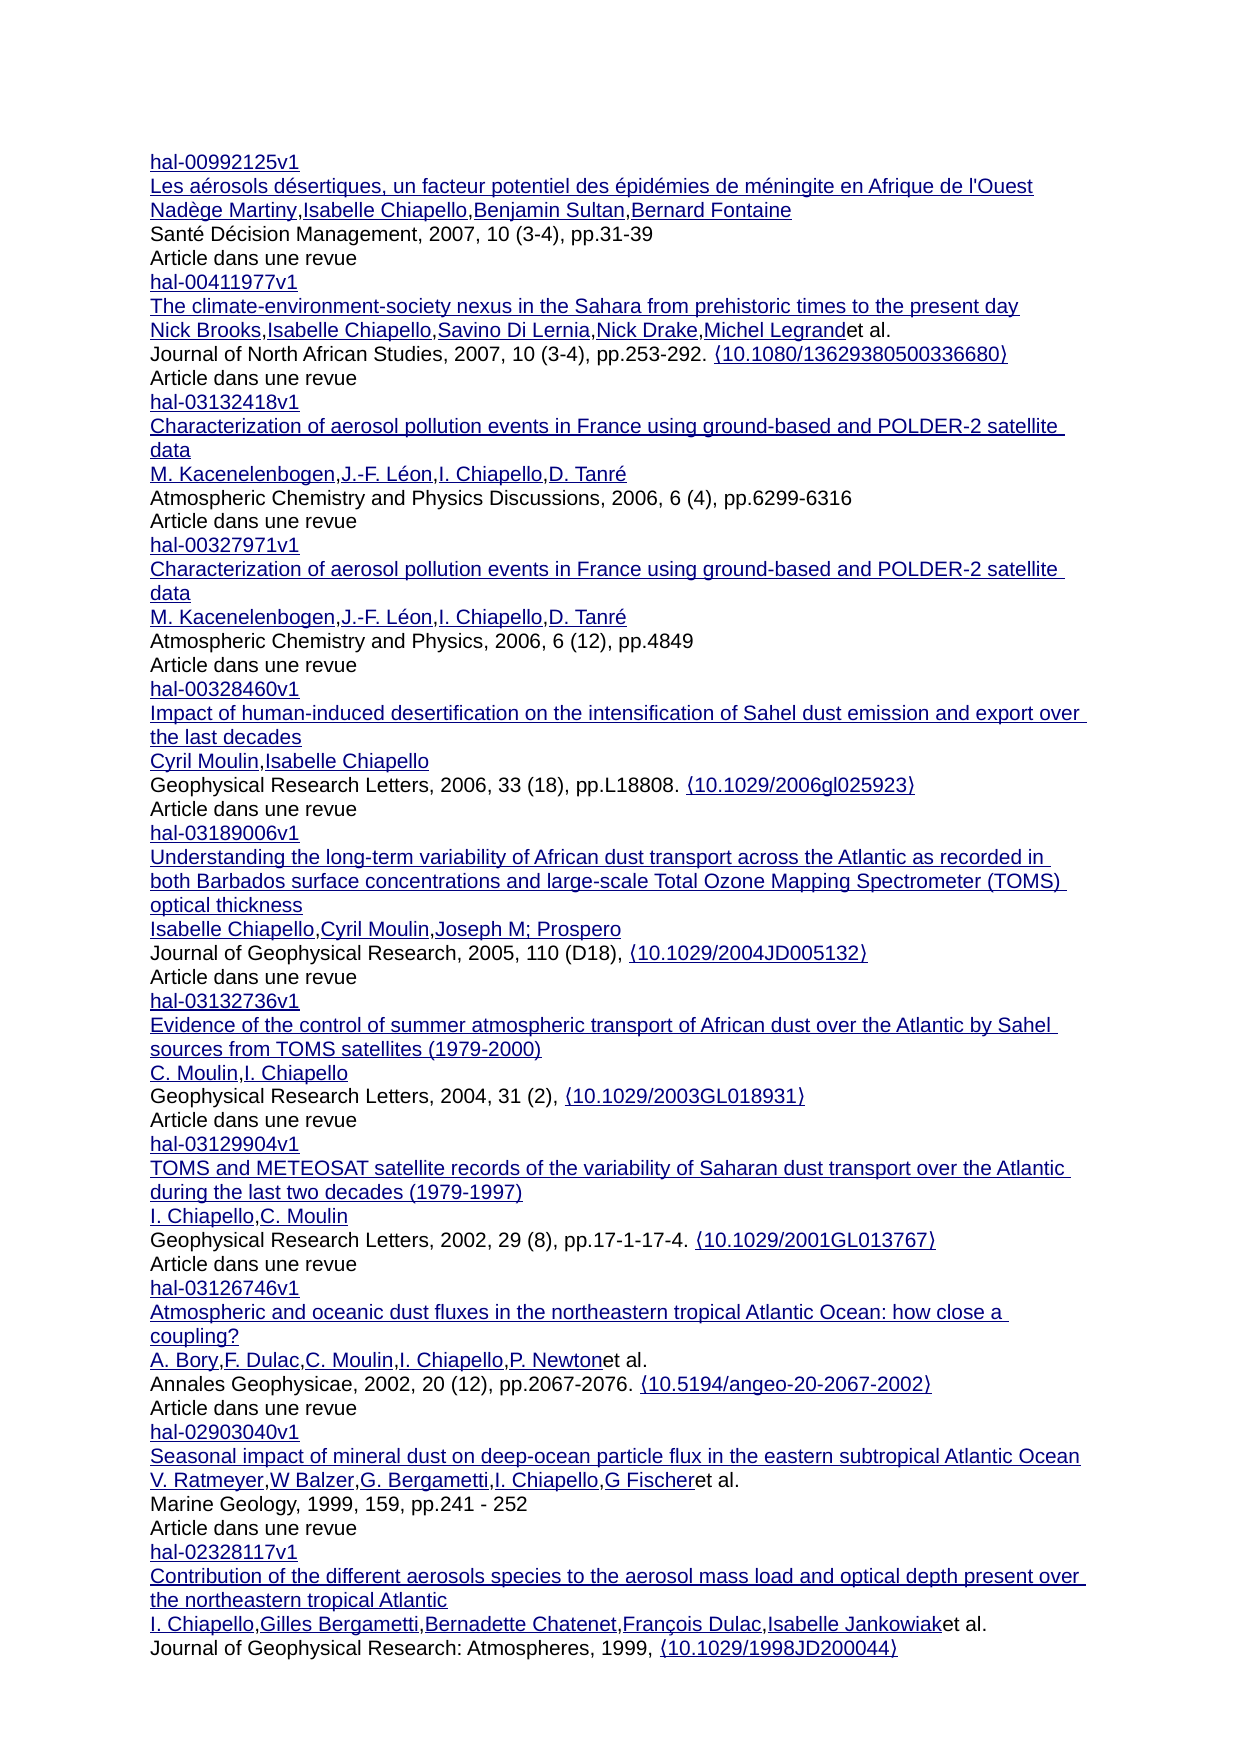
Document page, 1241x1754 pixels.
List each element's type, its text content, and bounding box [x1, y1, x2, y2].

table_cell Les aérosols désertiques, un facteur potentiel des épidémies de méningite en Afrique de l'Ouest Nadège Martiny,Isabelle Chiapello,Benjamin Sultan,Bernard Fontaine Santé Décision Management, 2007, 10 (3-4), pp.31-39 Article dans une revue hal-00411977v1 [150, 174, 1090, 294]
table_cell hal-00992125v1 [150, 150, 1090, 174]
table_cell Atmospheric and oceanic dust fluxes in the northeastern tropical Atlantic Ocean: how close a coupling? A. Bory,F. Dulac,C. Moulin,I. Chiapello,P. Newtonet al. Annales Geophysicae, 2002, 20 (12), pp.2067-2076. ⟨10.5194/angeo-20-2067-2002⟩ Article dans une revue hal-02903040v1 [150, 1300, 1090, 1444]
table_cell Characterization of aerosol pollution events in France using ground-based and POLDER-2 satellite data M. Kacenelenbogen,J.-F. Léon,I. Chiapello,D. Tanré Atmospheric Chemistry and Physics Discussions, 2006, 6 (4), pp.6299-6316 Article dans une revue hal-00327971v1 [150, 414, 1090, 557]
table_cell Evidence of the control of summer atmospheric transport of African dust over the Atlantic by Sahel sources from TOMS satellites (1979-2000) C. Moulin,I. Chiapello Geophysical Research Letters, 2004, 31 (2), ⟨10.1029/2003GL018931⟩ Article dans une revue hal-03129904v1 [150, 1013, 1090, 1156]
table_cell TOMS and METEOSAT satellite records of the variability of Saharan dust transport over the Atlantic during the last two decades (1979-1997) I. Chiapello,C. Moulin Geophysical Research Letters, 2002, 29 (8), pp.17-1-17-4. ⟨10.1029/2001GL013767⟩ Article dans une revue hal-03126746v1 [150, 1156, 1090, 1300]
table_cell The climate-environment-society nexus in the Sahara from prehistoric times to the present day Nick Brooks,Isabelle Chiapello,Savino Di Lernia,Nick Drake,Michel Legrandet al. Journal of North African Studies, 2007, 10 (3-4), pp.253-292. ⟨10.1080/13629380500336680⟩ Article dans une revue hal-03132418v1 [150, 294, 1090, 413]
table_cell Understanding the long-term variability of African dust transport across the Atlantic as recorded in both Barbados surface concentrations and large-scale Total Ozone Mapping Spectrometer (TOMS) optical thickness Isabelle Chiapello,Cyril Moulin,Joseph M; Prospero Journal of Geophysical Research, 2005, 110 (D18), ⟨10.1029/2004JD005132⟩ Article dans une revue hal-03132736v1 [150, 845, 1090, 1012]
table_cell Impact of human-induced desertification on the intensification of Sahel dust emission and export over the last decades Cyril Moulin,Isabelle Chiapello Geophysical Research Letters, 2006, 33 (18), pp.L18808. ⟨10.1029/2006gl025923⟩ Article dans une revue hal-03189006v1 [150, 701, 1090, 845]
table_cell Seasonal impact of mineral dust on deep-ocean particle flux in the eastern subtropical Atlantic Ocean V. Ratmeyer,W Balzer,G. Bergametti,I. Chiapello,G Fischeret al. Marine Geology, 1999, 159, pp.241 - 252 Article dans une revue hal-02328117v1 [150, 1444, 1090, 1563]
table_cell Contribution of the different aerosols species to the aerosol mass load and optical depth present over the northeastern tropical Atlantic I. Chiapello,Gilles Bergametti,Bernadette Chatenet,François Dulac,Isabelle Jankowiaket al. Journal of Geophysical Research: Atmospheres, 1999, ⟨10.1029/1998JD200044⟩ [150, 1564, 1090, 1659]
table_cell Characterization of aerosol pollution events in France using ground-based and POLDER-2 satellite data M. Kacenelenbogen,J.-F. Léon,I. Chiapello,D. Tanré Atmospheric Chemistry and Physics, 2006, 6 (12), pp.4849 Article dans une revue hal-00328460v1 [150, 557, 1090, 701]
